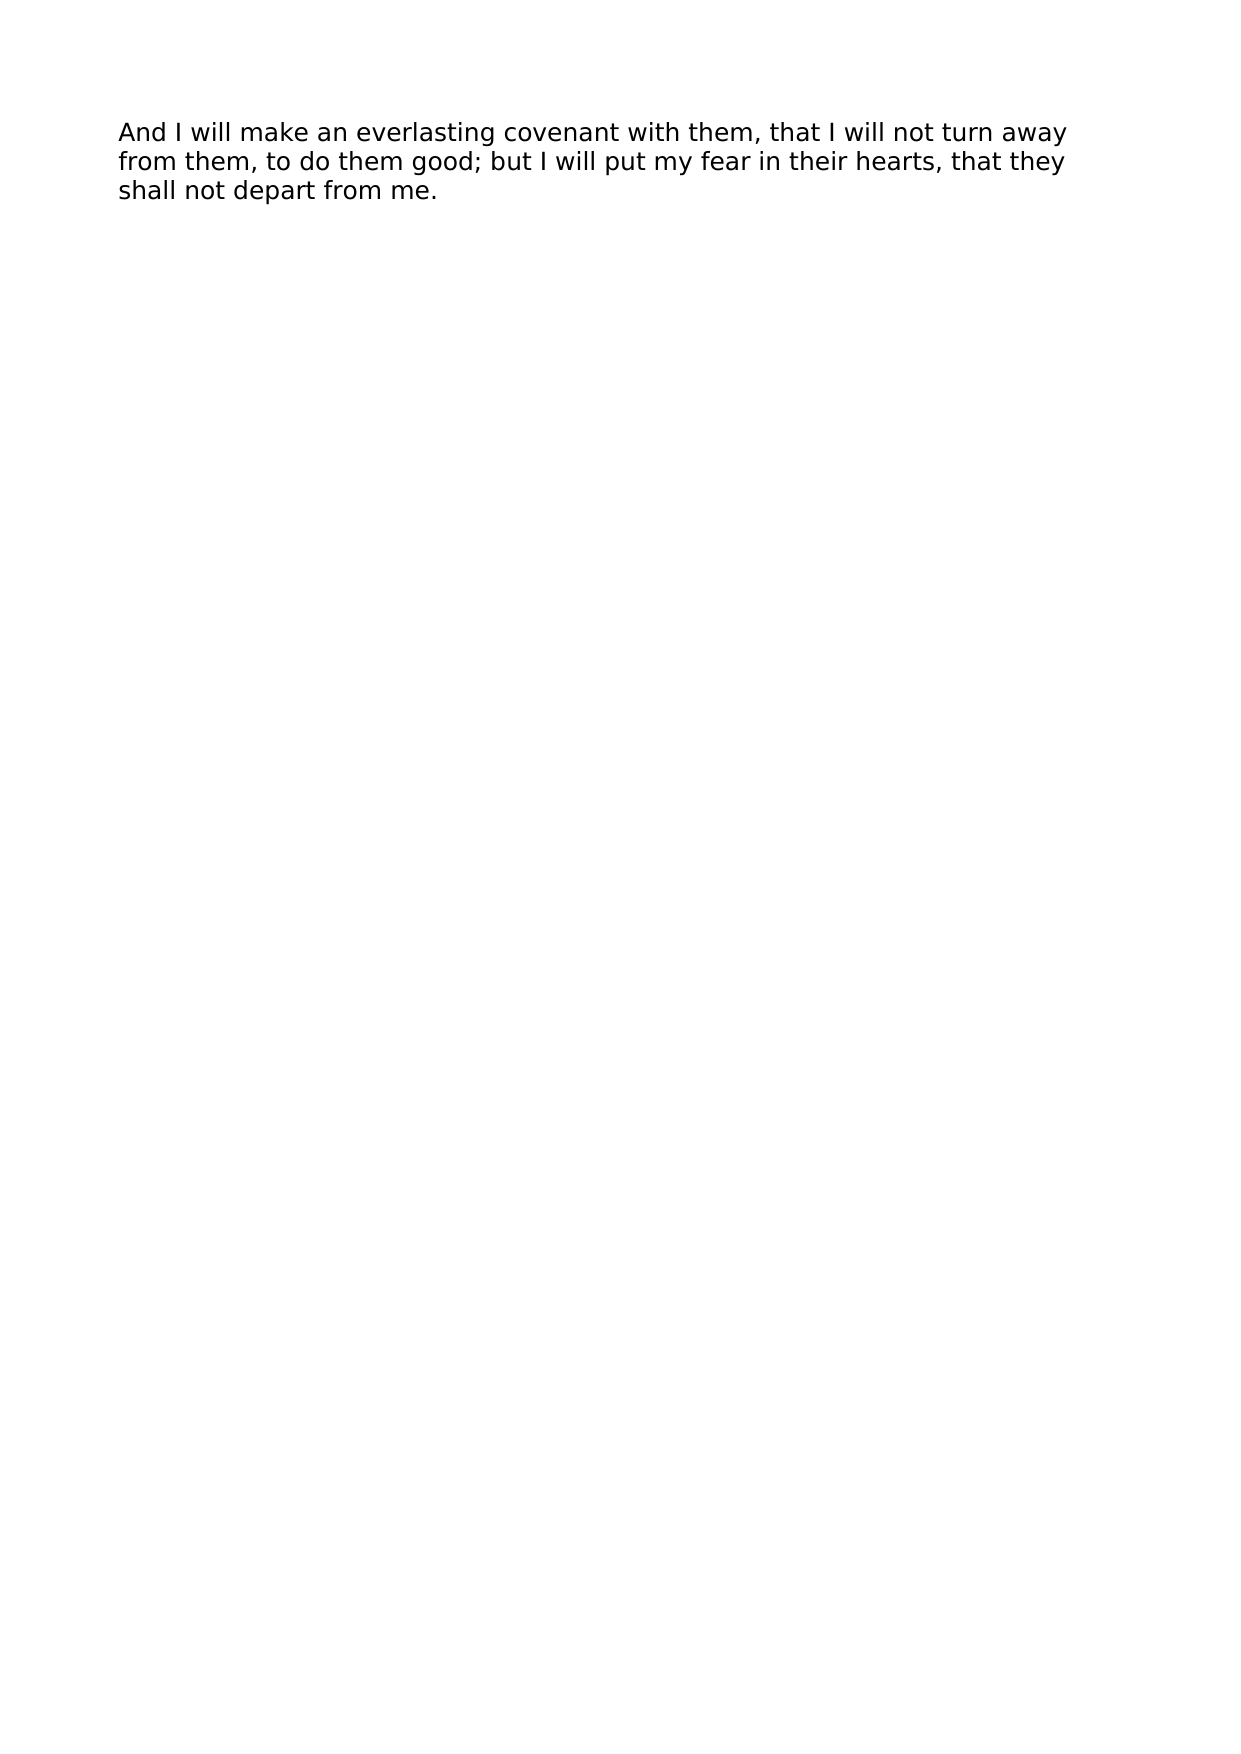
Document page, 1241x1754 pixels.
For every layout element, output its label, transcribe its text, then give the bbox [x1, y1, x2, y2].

text And I will make an everlasting covenant with them, that I will not turn away from them, to do them good; but I will put my fear in their hearts, that they shall not depart from me. [118, 118, 1122, 206]
